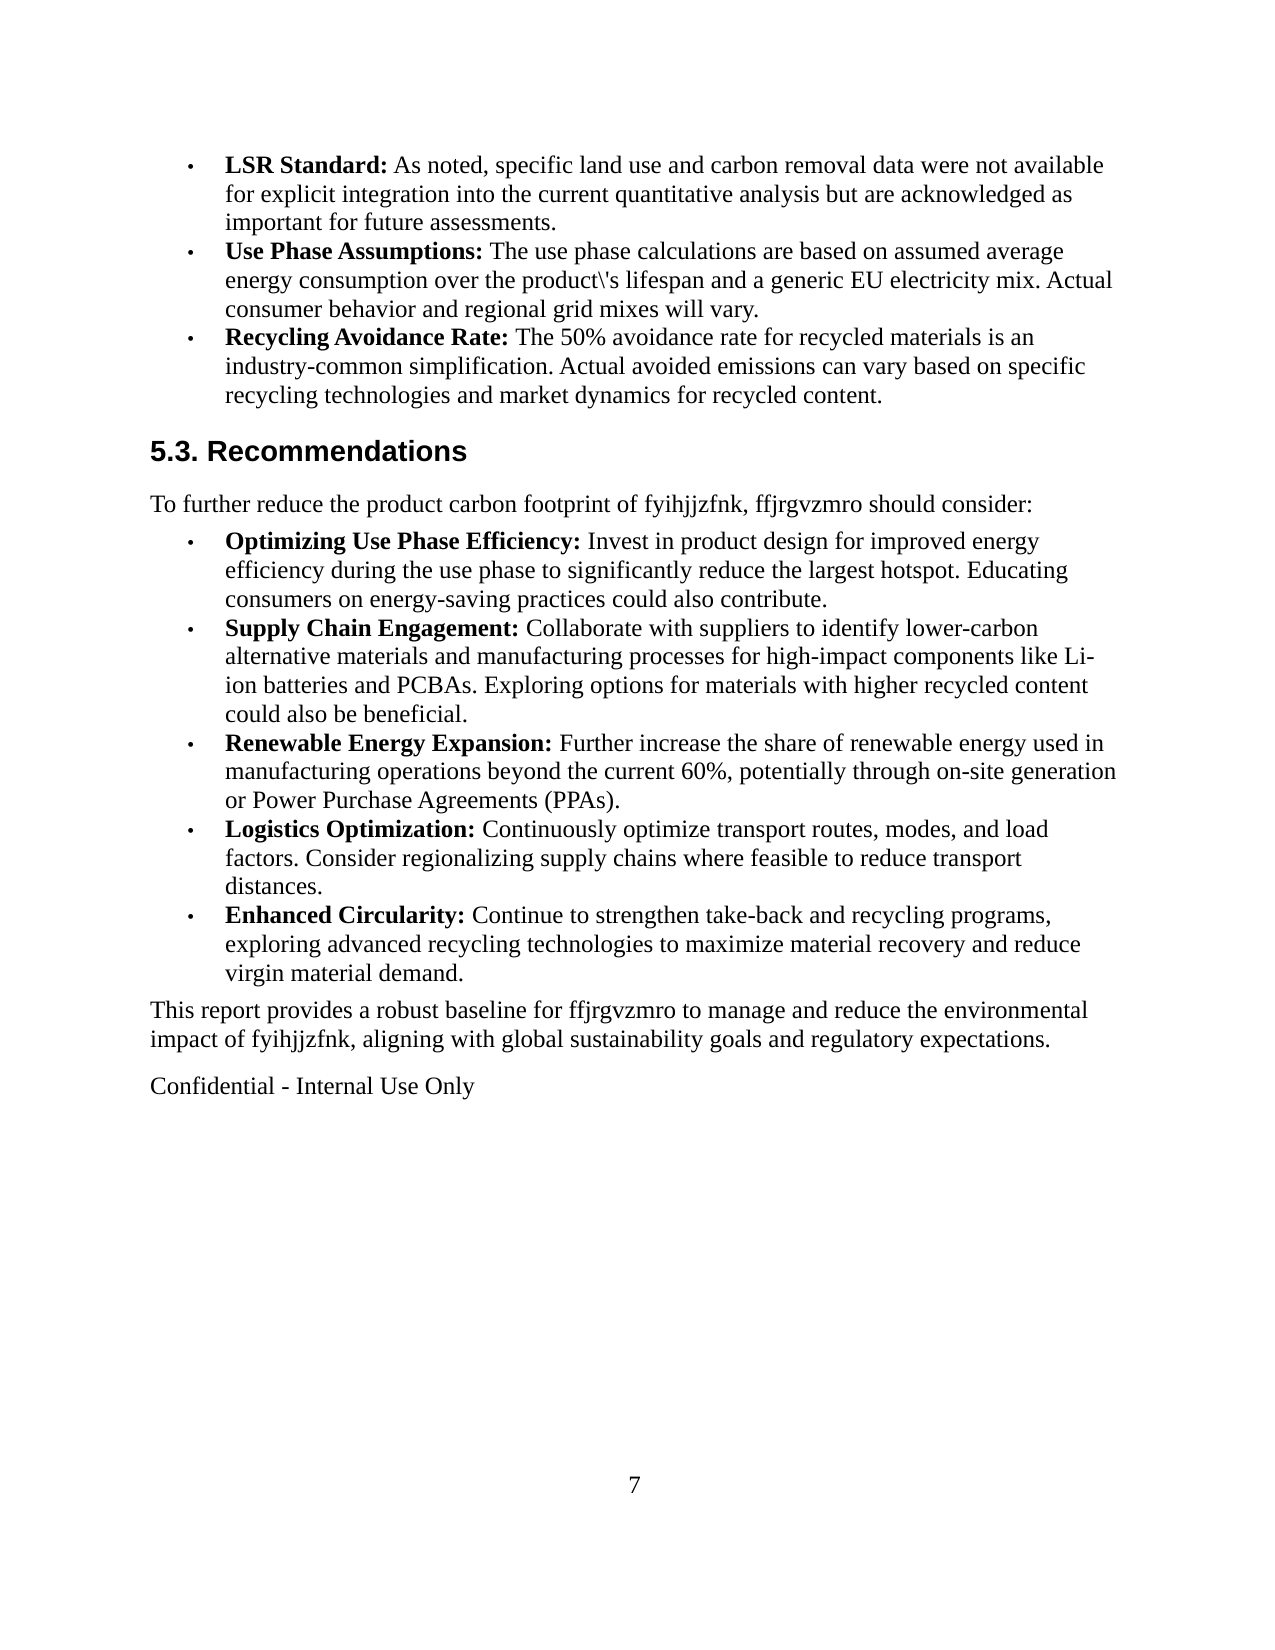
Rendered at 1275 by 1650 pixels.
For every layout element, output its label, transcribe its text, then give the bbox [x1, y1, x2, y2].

list Use Phase Assumptions: The use phase calculations are based on assumed average energy consumption over the product\'s lifespan and a generic EU electricity mix. Actual consumer behavior and regional grid mixes will vary. [187, 236, 1125, 322]
subtitle 5.3. Recommendations [150, 434, 1125, 467]
list LSR Standard: As noted, specific land use and carbon removal data were not available for explicit integration into the current quantitative analysis but are acknowledged as important for future assessments. [187, 150, 1125, 236]
list Renewable Energy Expansion: Further increase the share of renewable energy used in manufacturing operations beyond the current 60%, potentially through on-site generation or Power Purchase Agreements (PPAs). [187, 728, 1125, 814]
text Confidential - Internal Use Only [150, 1071, 1125, 1099]
list Optimizing Use Phase Efficiency: Invest in product design for improved energy efficiency during the use phase to significantly reduce the largest hotspot. Educating consumers on energy-saving practices could also contribute. [187, 526, 1125, 613]
text This report provides a robust baseline for ffjrgvzmro to manage and reduce the environmental impact of fyihjjzfnk, aligning with global sustainability goals and regulatory expectations. [150, 995, 1125, 1053]
text To further reduce the product carbon footprint of fyihjjzfnk, ffjrgvzmro should consider: [150, 489, 1125, 517]
list Enhanced Circularity: Continue to strengthen take-back and recycling programs, exploring advanced recycling technologies to maximize material recovery and reduce virgin material demand. [187, 900, 1125, 986]
list Recycling Avoidance Rate: The 50% avoidance rate for recycled materials is an industry-common simplification. Actual avoided emissions can vary based on specific recycling technologies and market dynamics for recycled content. [187, 322, 1125, 409]
list Supply Chain Engagement: Collaborate with suppliers to identify lower-carbon alternative materials and manufacturing processes for high-impact components like Li-ion batteries and PCBAs. Exploring options for materials with higher recycled content could also be beneficial. [187, 613, 1125, 728]
list Logistics Optimization: Continuously optimize transport routes, modes, and load factors. Consider regionalizing supply chains where feasible to reduce transport distances. [187, 814, 1125, 900]
